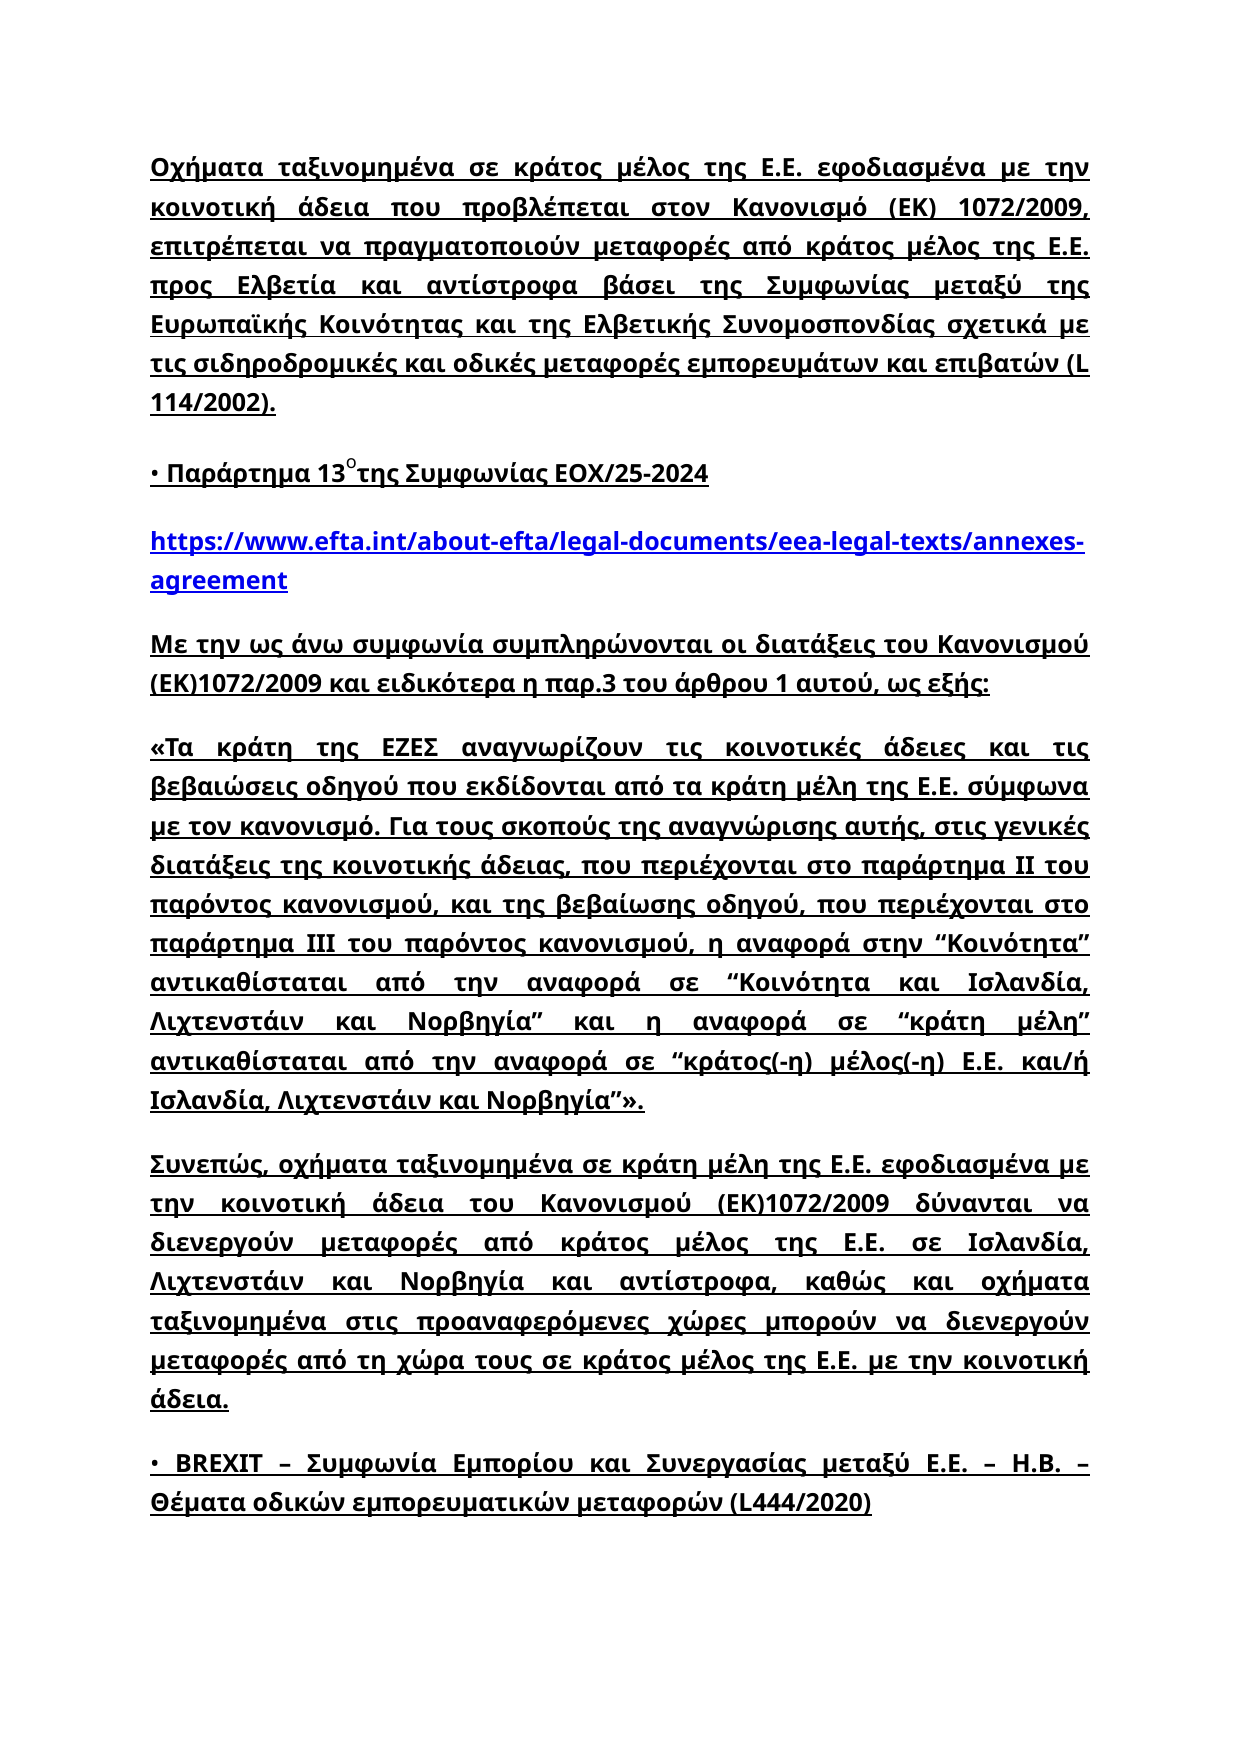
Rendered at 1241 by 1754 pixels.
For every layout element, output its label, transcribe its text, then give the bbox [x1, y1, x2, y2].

text μεταφορές από τη χώρα τους σε κράτος μέλος της Ε.Ε. με την κοινοτική [150, 1334, 1090, 1371]
text ταξινομημένα στις προαναφερόμενες χώρες μπορούν να διενεργούν [150, 1295, 1090, 1332]
text την κοινοτική άδεια του Κανονισμού (ΕΚ)1072/2009 δύνανται να [150, 1177, 1090, 1214]
text Οχήματα ταξινομημένα σε κράτος μέλος της Ε.Ε. εφοδιασμένα με την [150, 150, 1090, 179]
text (ΕΚ)1072/2009 και ειδικότερα η παρ.3 του άρθρου 1 αυτού, ως εξής: [150, 657, 1090, 700]
text προς Ελβετία και αντίστροφα βάσει της Συμφωνίας μεταξύ της [150, 259, 1090, 296]
text • Παράρτημα 13οτης Συμφωνίας ΕΟΧ/25-2024 [150, 449, 1090, 492]
text αντικαθίσταται από την αναφορά σε “κράτος(-η) μέλος(-η) Ε.Ε. και/ή [150, 1035, 1090, 1072]
text αντικαθίσταται από την αναφορά σε “Κοινότητα και Ισλανδία, [150, 956, 1090, 994]
text Θέματα οδικών εμπορευματικών μεταφορών (L444/2020) [150, 1476, 1090, 1519]
text διατάξεις της κοινοτικής άδειας, που περιέχονται στο παράρτημα II του [150, 839, 1090, 876]
text https://www.efta.int/about-efta/legal-documents/eea-legal-texts/annexes-agreement [150, 523, 1090, 596]
text Λιχτενστάιν και Νορβηγία και αντίστροφα, καθώς και οχήματα [150, 1256, 1090, 1293]
text 114/2002). [150, 377, 1090, 419]
text τις σιδηροδρομικές και οδικές μεταφορές εμπορευμάτων και επιβατών (L [150, 337, 1090, 375]
text • BREXIT – Συμφωνία Εμπορίου και Συνεργασίας μεταξύ Ε.Ε. – Η.Β. – [150, 1446, 1090, 1474]
text «Τα κράτη της ΕΖΕΣ αναγνωρίζουν τις κοινοτικές άδειες και τις [150, 730, 1090, 759]
text άδεια. [150, 1373, 1090, 1416]
text παράρτημα III του παρόντος κανονισμού, η αναφορά στην “Κοινότητα” [150, 917, 1090, 954]
text Ευρωπαϊκής Κοινότητας και της Ελβετικής Συνομοσπονδίας σχετικά με [150, 298, 1090, 336]
text Λιχτενστάιν και Νορβηγία” και η αναφορά σε “κράτη μέλη” [150, 996, 1090, 1033]
text Με την ως άνω συμφωνία συμπληρώνονται οι διατάξεις του Κανονισμού [150, 626, 1090, 655]
text με τον κανονισμό. Για τους σκοπούς της αναγνώρισης αυτής, στις γενικές [150, 800, 1090, 837]
text Ισλανδία, Λιχτενστάιν και Νορβηγία”». [150, 1074, 1090, 1116]
text επιτρέπεται να πραγματοποιούν μεταφορές από κράτος μέλος της Ε.Ε. [150, 220, 1090, 257]
text κοινοτική άδεια που προβλέπεται στον Κανονισμό (ΕΚ) 1072/2009, [150, 181, 1090, 218]
text διενεργούν μεταφορές από κράτος μέλος της Ε.Ε. σε Ισλανδία, [150, 1216, 1090, 1254]
text παρόντος κανονισμού, και της βεβαίωσης οδηγού, που περιέχονται στο [150, 878, 1090, 915]
text Συνεπώς, οχήματα ταξινομημένα σε κράτη μέλη της Ε.Ε. εφοδιασμένα με [150, 1146, 1090, 1175]
text βεβαιώσεις οδηγού που εκδίδονται από τα κράτη μέλη της Ε.Ε. σύμφωνα [150, 761, 1090, 798]
